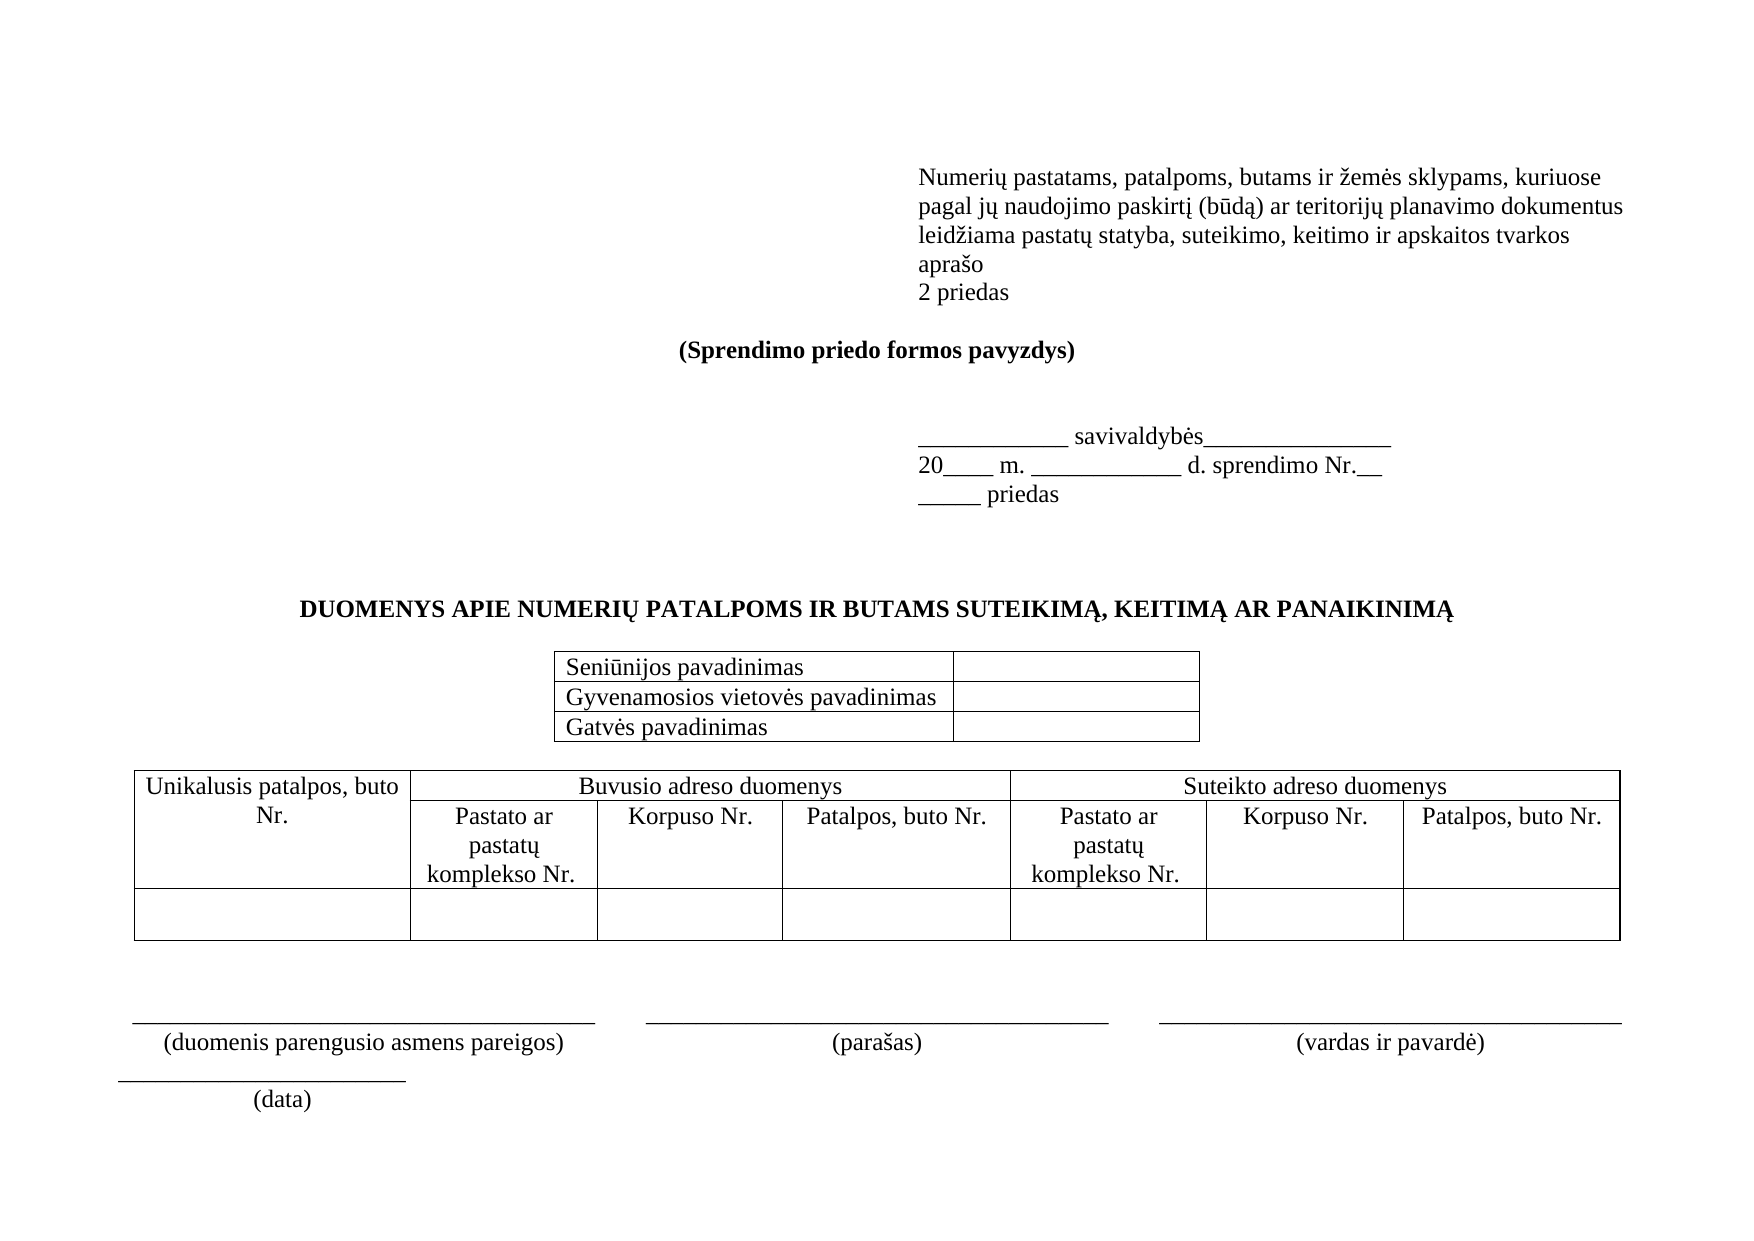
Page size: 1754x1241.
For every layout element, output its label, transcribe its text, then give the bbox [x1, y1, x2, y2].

table_cell [411, 889, 597, 940]
table_cell Pastato ar pastatų komplekso Nr. [411, 801, 597, 887]
table_cell Pastato ar pastatų komplekso Nr. [1011, 801, 1206, 887]
text (data) [118, 1084, 1636, 1113]
table_cell (duomenis parengusio asmens pareigos) [107, 1027, 620, 1056]
table_cell [598, 889, 782, 940]
table_cell [783, 889, 1010, 940]
text _______________________ [118, 1056, 1636, 1084]
text 20____ m. ____________ d. sprendimo Nr.__ [118, 450, 1640, 479]
table_cell (parašas) [620, 1027, 1134, 1056]
table_header _____________________________________ [620, 998, 1134, 1027]
table_cell [1404, 889, 1619, 940]
table_header Buvusio adreso duomenys [411, 771, 1010, 800]
table_header Suteikto adreso duomenys [1011, 771, 1619, 800]
table_cell [135, 889, 410, 940]
table_header Unikalusis patalpos, buto Nr. [135, 771, 410, 887]
table_cell Patalpos, buto Nr. [783, 801, 1010, 887]
table_cell Patalpos, buto Nr. [1404, 801, 1619, 887]
text (Sprendimo priedo formos pavyzdys) [118, 335, 1636, 364]
table_header [954, 652, 1199, 681]
table_cell [1207, 889, 1403, 940]
table_cell [954, 712, 1199, 741]
text Numerių pastatams, patalpoms, butams ir žemės sklypams, kuriuose pagal jų naudojimo paskirtį (būdą) ar teritorijų planavimo dokumentus leidžiama pastatų statyba, suteikimo, keitimo ir apskaitos tvarkos aprašo [918, 162, 1636, 277]
text ____________ savivaldybės_______________ [918, 421, 1636, 450]
text DUOMENYS APIE NUMERIŲ PATALPOMS IR BUTAMS SUTEIKIMĄ, KEITIMĄ AR PANAIKINIMĄ [118, 594, 1636, 622]
table_cell (vardas ir pavardė) [1134, 1027, 1647, 1056]
table_header _____________________________________ [1134, 998, 1647, 1027]
table_cell [954, 682, 1199, 711]
table_header _____________________________________ [107, 998, 620, 1027]
table_cell Gatvės pavadinimas [555, 712, 953, 741]
table_cell Gyvenamosios vietovės pavadinimas [555, 682, 953, 711]
table_cell Korpuso Nr. [1207, 801, 1403, 887]
text _____ priedas [118, 479, 1636, 507]
text 2 priedas [918, 277, 1636, 306]
table_cell [1011, 889, 1206, 940]
table_cell Korpuso Nr. [598, 801, 782, 887]
table_header Seniūnijos pavadinimas [555, 652, 953, 681]
